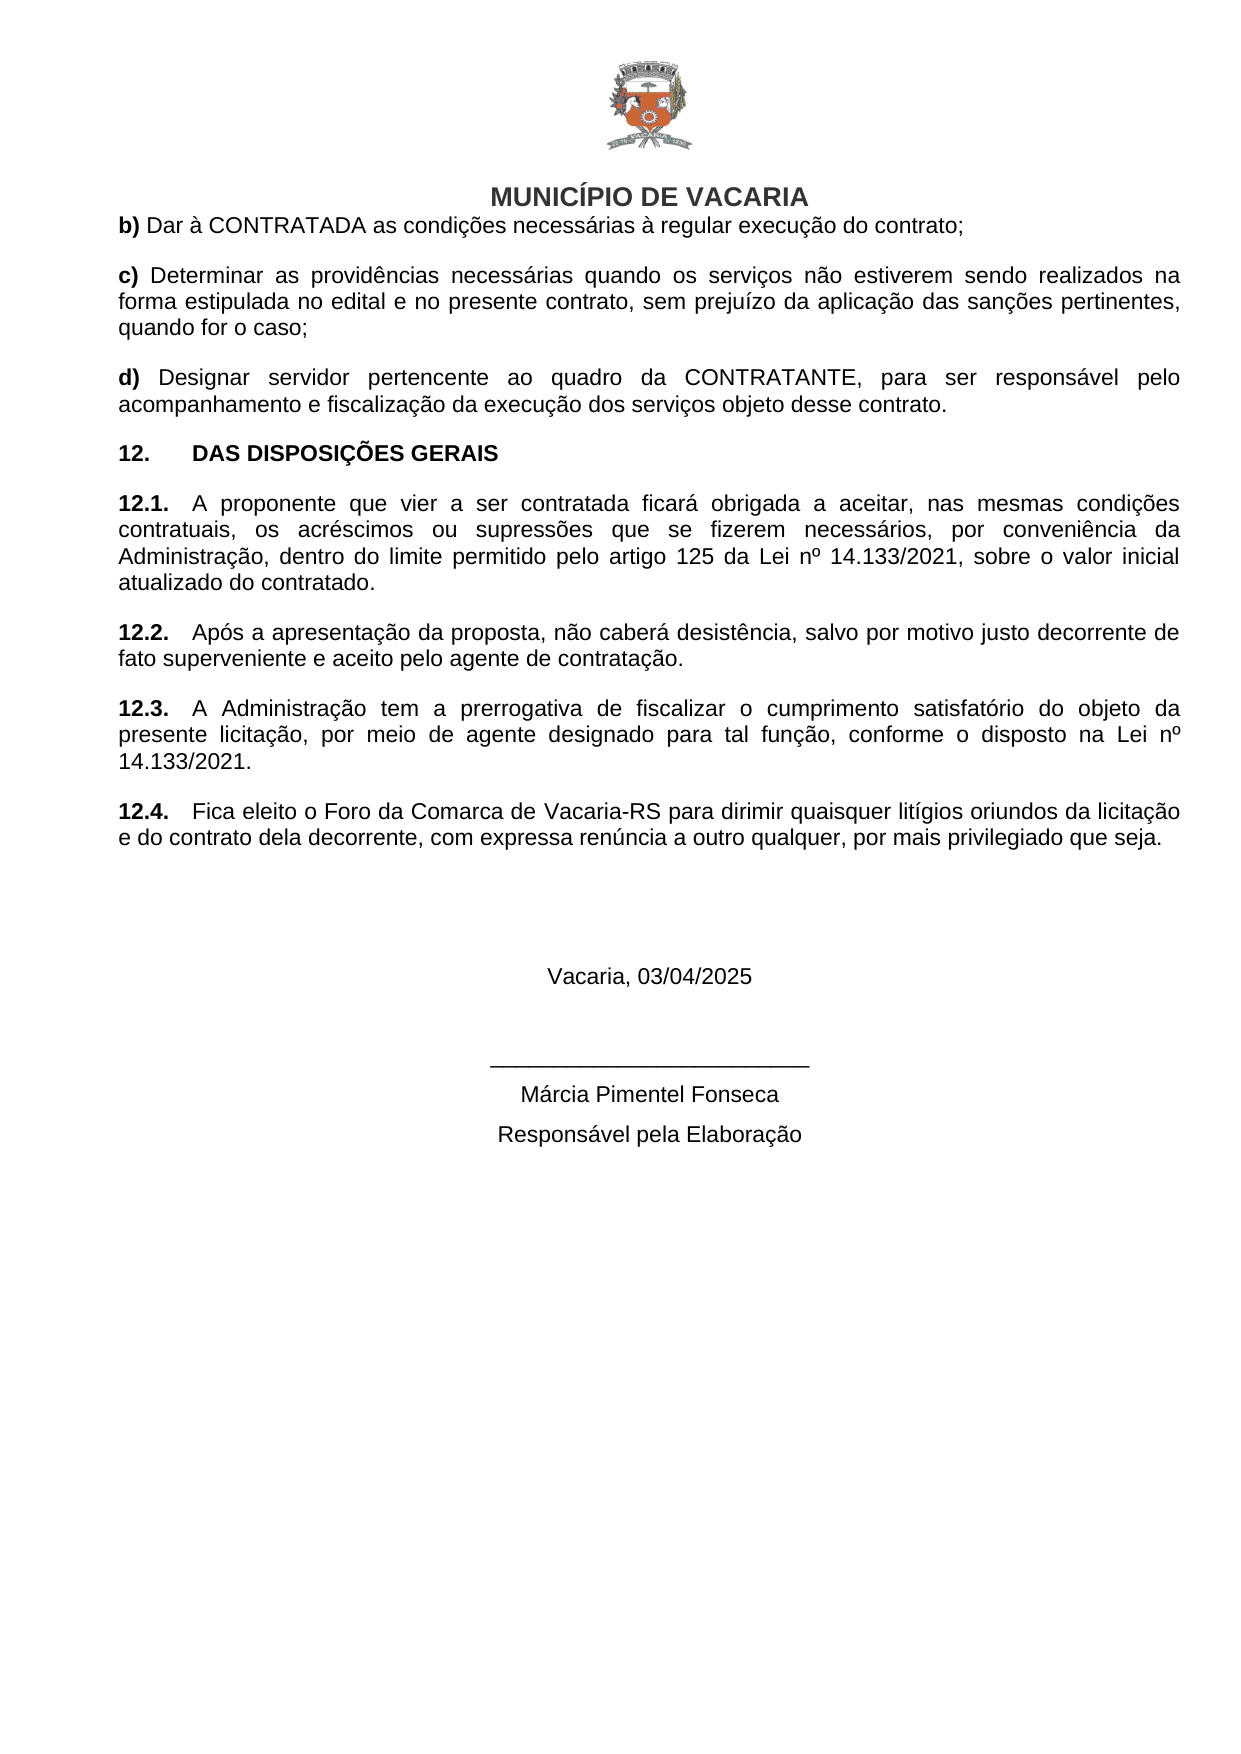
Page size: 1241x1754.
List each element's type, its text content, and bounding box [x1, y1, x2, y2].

text 12.1. A proponente que vier a ser contratada ficará obrigada a aceitar, nas mesmas condições contratuais, os acréscimos ou supressões que se fizerem necessários, por conveniência da Administração, dentro do limite permitido pelo artigo 125 da Lei nº 14.133/2021, sobre o valor inicial atualizado do contratado. [118, 490, 1181, 596]
text Vacaria, 03/04/2025 [118, 963, 1181, 989]
text Responsável pela Elaboração [118, 1121, 1181, 1147]
text _________________________ [118, 1042, 1181, 1068]
text c) Determinar as providências necessárias quando os serviços não estiverem sendo realizados na forma estipulada no edital e no presente contrato, sem prejuízo da aplicação das sanções pertinentes, quando for o caso; [118, 262, 1181, 341]
text 12.2. Após a apresentação da proposta, não caberá desistência, salvo por motivo justo decorrente de fato superveniente e aceito pelo agente de contratação. [118, 619, 1181, 672]
text 12. DAS DISPOSIÇÕES GERAIS [118, 440, 1181, 467]
text b) Dar à CONTRATADA as condições necessárias à regular execução do contrato; [118, 212, 1181, 238]
text d) Designar servidor pertencente ao quadro da CONTRATANTE, para ser responsável pelo acompanhamento e fiscalização da execução dos serviços objeto desse contrato. [118, 364, 1181, 417]
text 12.4. Fica eleito o Foro da Comarca de Vacaria-RS para dirimir quaisquer litígios oriundos da licitação e do contrato dela decorrente, com expressa renúncia a outro qualquer, por mais privilegiado que seja. [118, 798, 1181, 850]
text Márcia Pimentel Fonseca [118, 1081, 1181, 1108]
text 12.3. A Administração tem a prerrogativa de fiscalizar o cumprimento satisfatório do objeto da presente licitação, por meio de agente designado para tal função, conforme o disposto na Lei nº 14.133/2021. [118, 695, 1181, 774]
picture [606, 60, 693, 150]
